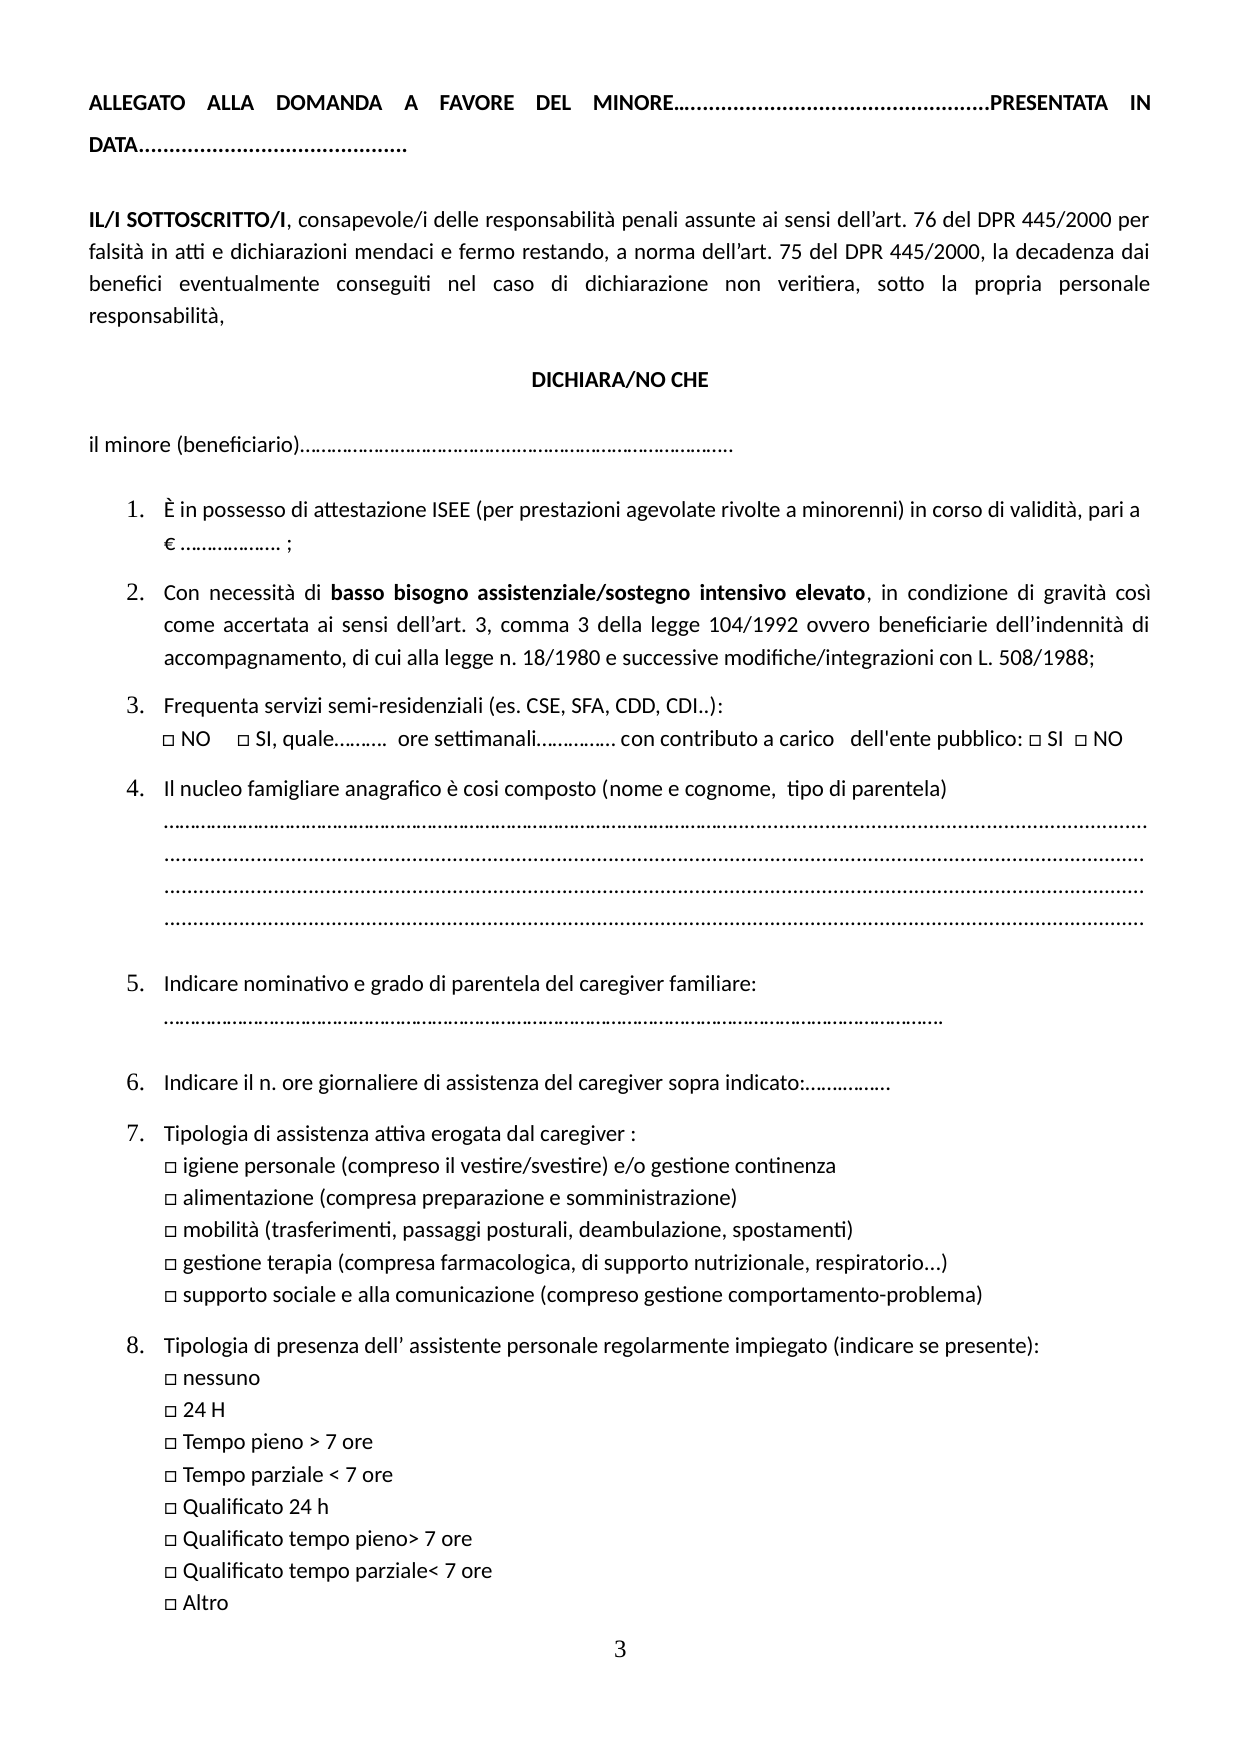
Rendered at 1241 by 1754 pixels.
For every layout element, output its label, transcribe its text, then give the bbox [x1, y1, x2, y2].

text □ mobilità (trasferimenti, passaggi posturali, deambulazione, spostamenti) [163, 1216, 1152, 1244]
text □ Altro [163, 1588, 1152, 1616]
text □ Qualificato 24 h [163, 1492, 1152, 1520]
list …………………………………………………………………………………………………………………………………. [126, 1002, 1152, 1030]
list Tipologia di presenza dell’ assistente personale regolarmente impiegato (indicare se presente): [126, 1330, 1152, 1359]
list Indicare nominativo e grado di parentela del caregiver familiare: [126, 968, 1152, 997]
text □ Tempo parziale < 7 ore [163, 1460, 1152, 1488]
list È in possesso di attestazione ISEE (per prestazioni agevolate rivolte a minorenni) in corso di validità, pari a € ………………. ; [126, 494, 1152, 556]
text □ nessuno [163, 1363, 1152, 1391]
text □ 24 H [163, 1395, 1152, 1423]
text □ igiene personale (compreso il vestire/svestire) e/o gestione continenza [163, 1151, 1152, 1179]
list Tipologia di assistenza attiva erogata dal caregiver : [126, 1118, 1152, 1147]
text □ Qualificato tempo parziale< 7 ore [163, 1556, 1152, 1584]
text ALLEGATO ALLA DOMANDA A FAVORE DEL MINORE….................................................PRESENTATA IN DATA............................................ [88, 88, 1152, 158]
text DICHIARA/NO CHE [88, 366, 1152, 394]
list Con necessità di basso bisogno assistenziale/sostegno intensivo elevato, in condizione di gravità così come accertata ai sensi dell’art. 3, comma 3 della legge 104/1992 ovvero beneficiarie dell’indennità di accompagnamento, di cui alla legge n. 18/1980 e successive modifiche/integrazioni con L. 508/1988; [126, 577, 1152, 671]
list Frequenta servizi semi-residenziali (es. CSE, SFA, CDD, CDI..): [126, 690, 1152, 719]
list Indicare il n. ore giornaliere di assistenza del caregiver sopra indicato:…….……… [126, 1067, 1152, 1096]
text il minore (beneficiario)…………………………………..………………………………….. [88, 430, 1152, 458]
text □ Qualificato tempo pieno> 7 ore [163, 1524, 1152, 1552]
text IL/I SOTTOSCRITTO/I, consapevole/i delle responsabilità penali assunte ai sensi dell’art. 76 del DPR 445/2000 per falsità in atti e dichiarazioni mendaci e fermo restando, a norma dell’art. 75 del DPR 445/2000, la decadenza dai benefici eventualmente conseguiti nel caso di dichiarazione non veritiera, sotto la propria personale responsabilità, [88, 205, 1152, 329]
text □ Tempo pieno > 7 ore [163, 1427, 1152, 1456]
text □ supporto sociale e alla comunicazione (compreso gestione comportamento-problema) [163, 1280, 1152, 1308]
text □ gestione terapia (compresa farmacologica, di supporto nutrizionale, respiratorio...) [163, 1248, 1152, 1276]
list Il nucleo famigliare anagrafico è cosi composto (nome e cognome, tipo di parentela) ………………………………………………………………………………………………...................................................................................................................................................................................................................................................................................................................................................................................................................................................................................................................................................................................................... [126, 773, 1152, 931]
text □ NO □ SI, quale………. ore settimanali…………… con contributo a carico dell'ente pubblico: □ SI □ NO [161, 724, 1152, 752]
text □ alimentazione (compresa preparazione e somministrazione) [163, 1183, 1152, 1211]
